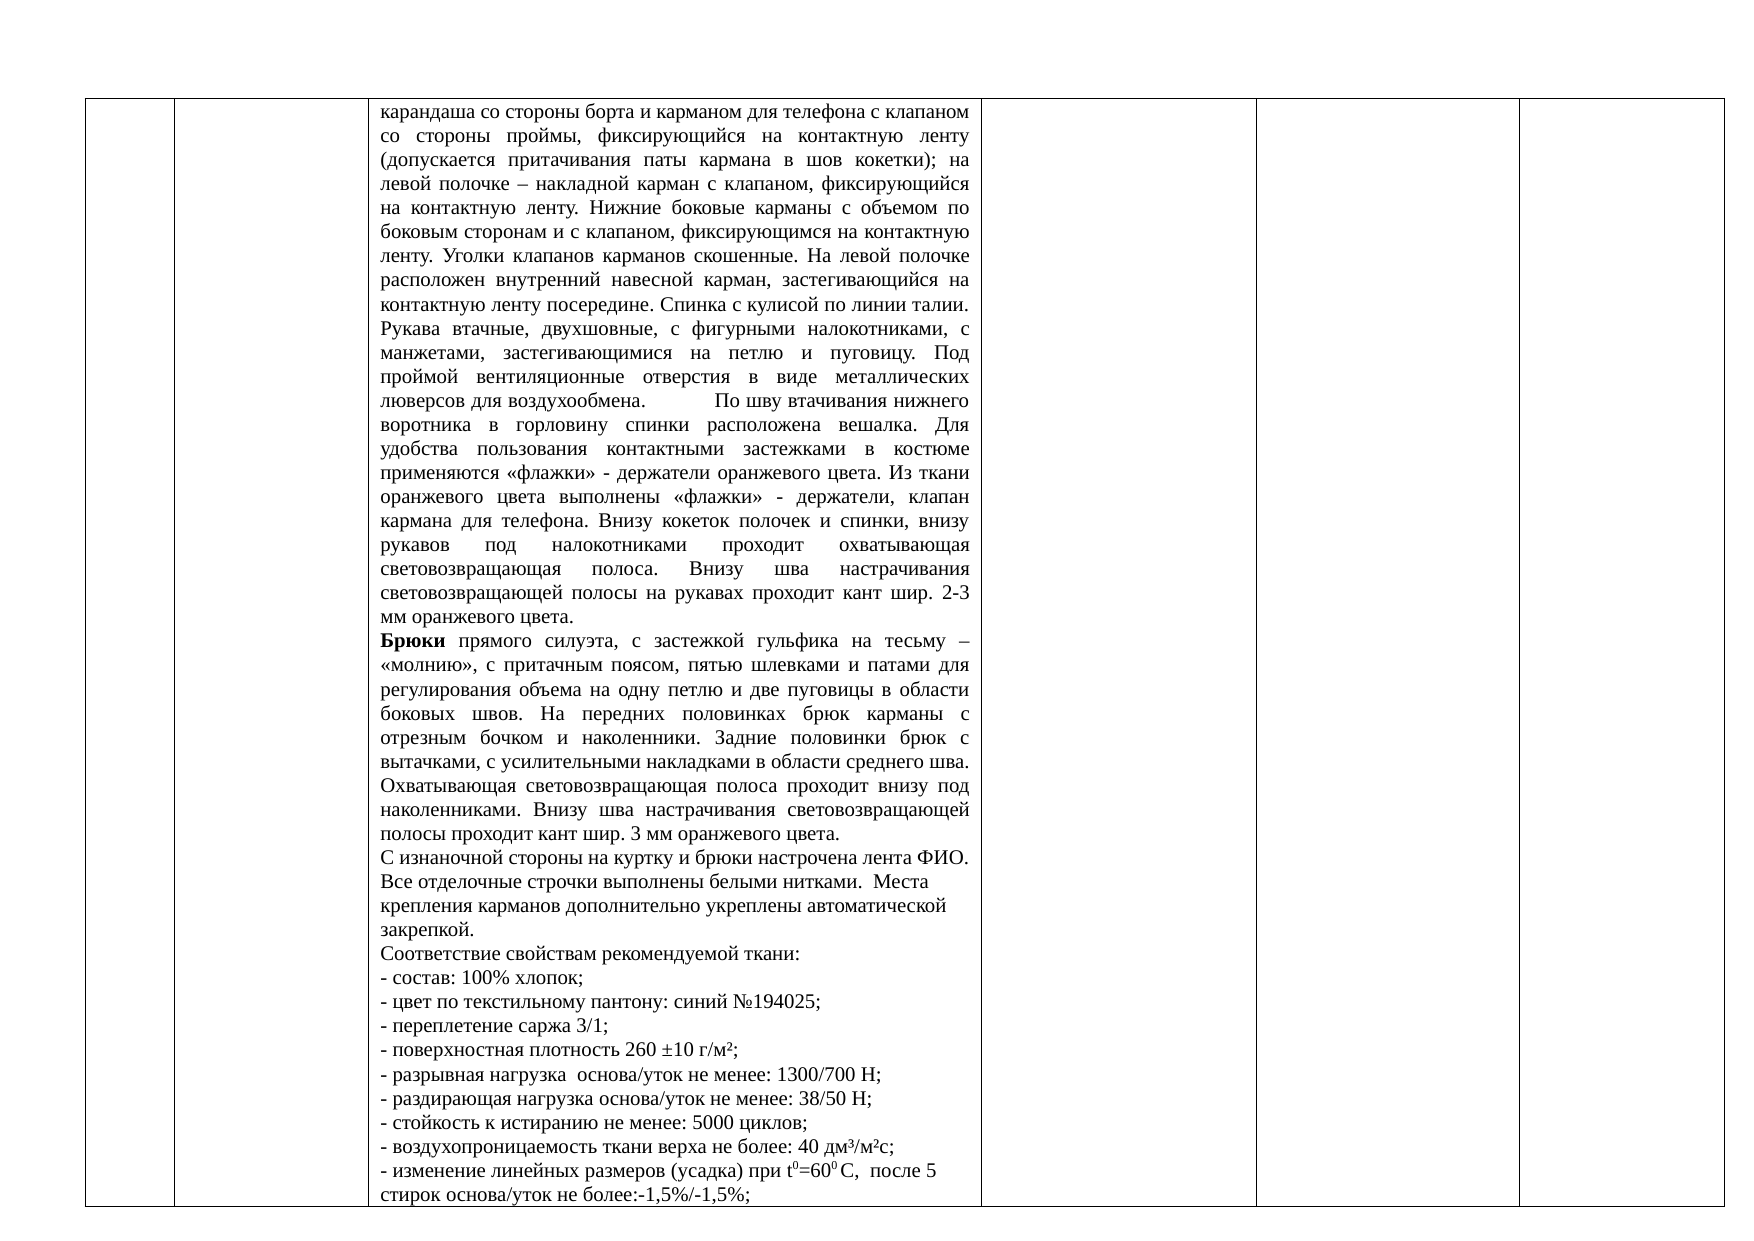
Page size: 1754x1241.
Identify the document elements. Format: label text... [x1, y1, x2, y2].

table_cell [1257, 99, 1519, 1206]
table_cell [982, 99, 1256, 1206]
table_cell [175, 99, 368, 1206]
table_cell [86, 99, 174, 1206]
table_cell карандаша со стороны борта и карманом для телефона с клапаном со стороны проймы, фиксирующийся на контактную ленту (допускается притачивания паты кармана в шов кокетки); на левой полочке – накладной карман с клапаном, фиксирующийся на контактную ленту. Нижние боковые карманы с объемом по боковым сторонам и с клапаном, фиксирующимся на контактную ленту. Уголки клапанов карманов скошенные. На левой полочке расположен внутренний навесной карман, застегивающийся на контактную ленту посередине. Спинка с кулисой по линии талии. Рукава втачные, двухшовные, с фигурными налокотниками, с манжетами, застегивающимися на петлю и пуговицу. Под проймой вентиляционные отверстия в виде металлических люверсов для воздухообмена. По шву втачивания нижнего воротника в горловину спинки расположена вешалка. Для удобства пользования контактными застежками в костюме применяются «флажки» - держатели оранжевого цвета. Из ткани оранжевого цвета выполнены «флажки» - держатели, клапан кармана для телефона. Внизу кокеток полочек и спинки, внизу рукавов под налокотниками проходит охватывающая световозвращающая полоса. Внизу шва настрачивания световозвращающей полосы на рукавах проходит кант шир. 2-3 мм оранжевого цвета. Брюки прямого силуэта, с застежкой гульфика на тесьму – «молнию», с притачным поясом, пятью шлевками и патами для регулирования объема на одну петлю и две пуговицы в области боковых швов. На передних половинках брюк карманы с отрезным бочком и наколенники. Задние половинки брюк с вытачками, с усилительными накладками в области среднего шва. Охватывающая световозвращающая полоса проходит внизу под наколенниками. Внизу шва настрачивания световозвращающей полосы проходит кант шир. 3 мм оранжевого цвета. С изнаночной стороны на куртку и брюки настрочена лента ФИО. Все отделочные строчки выполнены белыми нитками. Места крепления карманов дополнительно укреплены автоматической закрепкой. Соответствие свойствам рекомендуемой ткани: - состав: 100% хлопок; - цвет по текстильному пантону: синий №194025; - переплетение саржа 3/1; - поверхностная плотность 260 ±10 г/м²; - разрывная нагрузка основа/уток не менее: 1300/700 Н; - раздирающая нагрузка основа/уток не менее: 38/50 Н; - стойкость к истиранию не менее: 5000 циклов; - воздухопроницаемость ткани верха не более: 40 дм³/м²с; - изменение линейных размеров (усадка) при t0=600 C, после 5 стирок основа/уток не более:-1,5%/-1,5%; [369, 99, 981, 1206]
table_cell [1520, 99, 1724, 1206]
